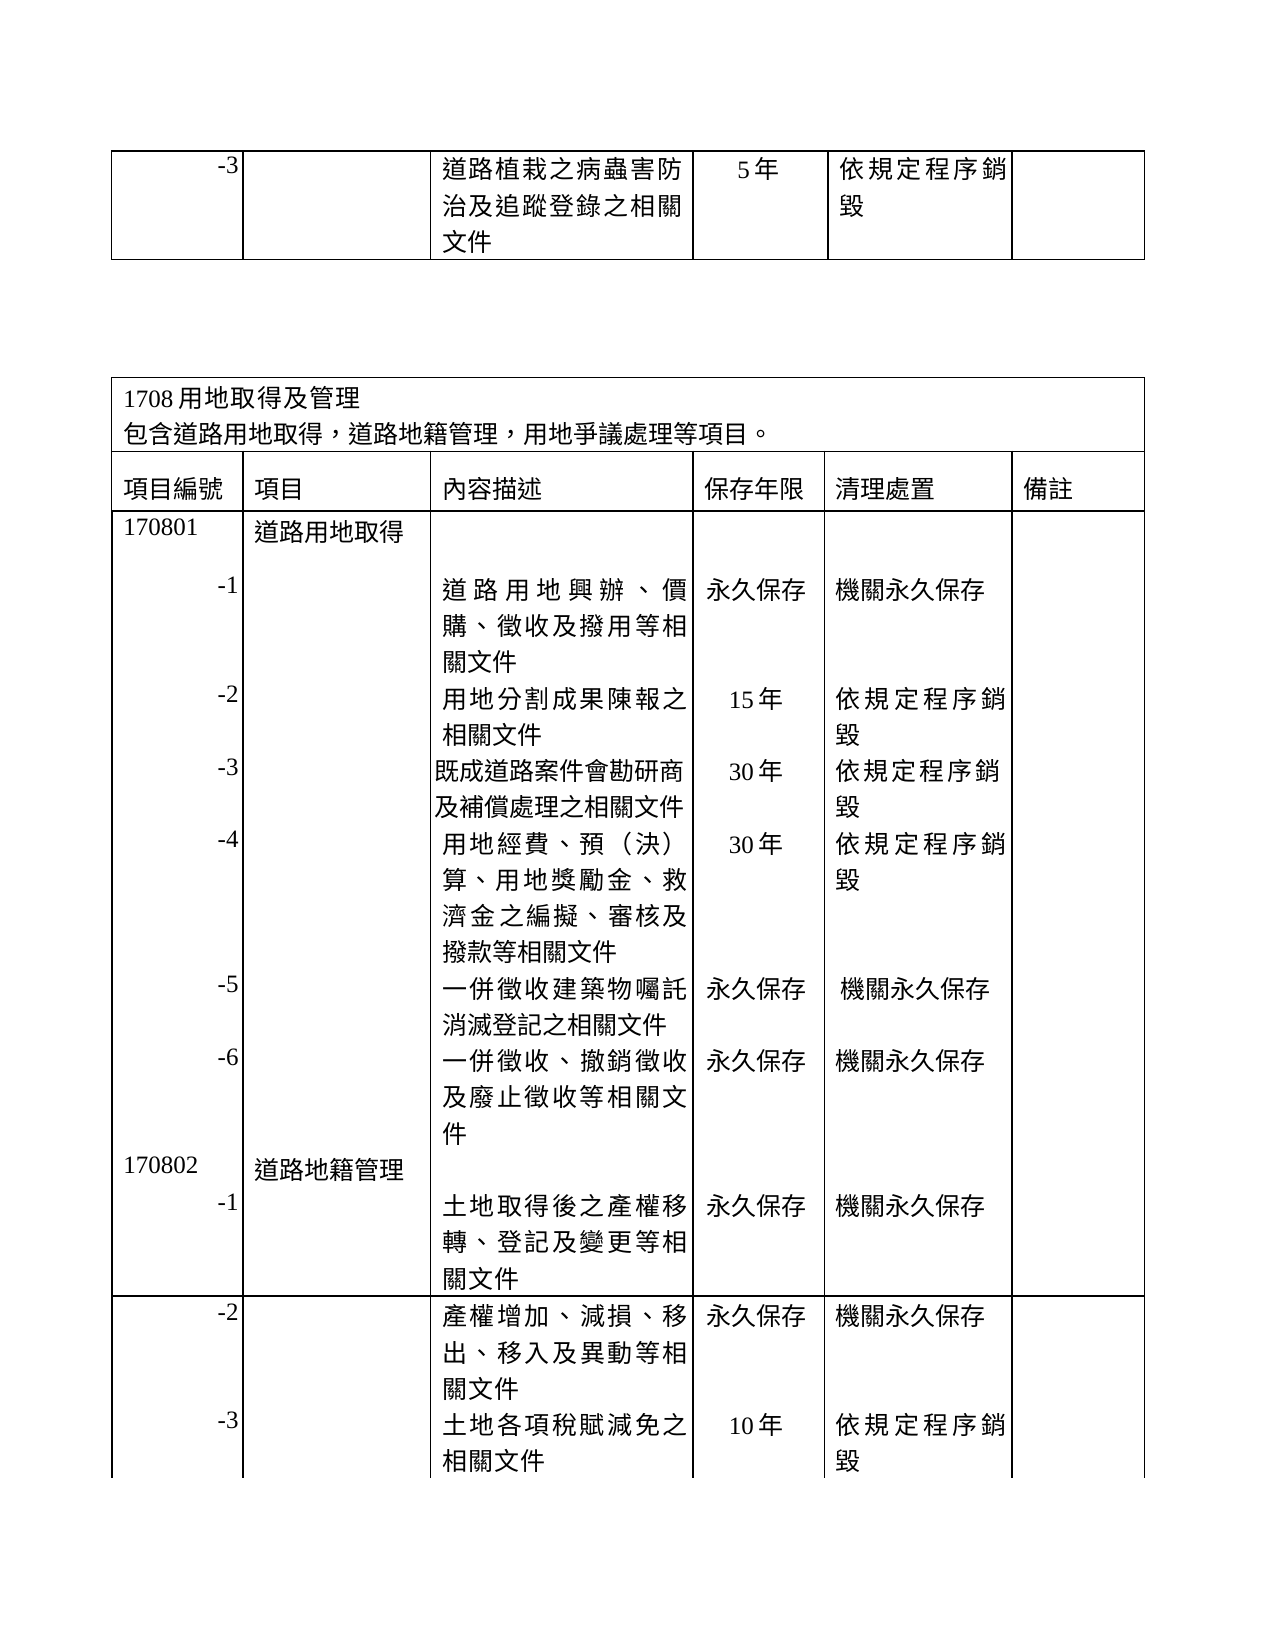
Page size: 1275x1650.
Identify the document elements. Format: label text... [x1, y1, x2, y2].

table_cell 土地取得後之產權移轉、登記及變更等相關文件 [431, 1187, 692, 1295]
table_cell [244, 679, 430, 752]
table_cell 依規定程序銷毀 [825, 1406, 1011, 1478]
table_cell [1013, 679, 1144, 752]
table_cell 永久保存 [694, 570, 824, 679]
table_cell 依規定程序銷毀 [825, 752, 1011, 824]
table_cell -6 [113, 1042, 242, 1150]
table_cell [1013, 1042, 1144, 1150]
table_cell -2 [113, 1297, 242, 1406]
table_cell 道路用地取得 [244, 512, 430, 570]
table_cell 30年 [694, 824, 824, 969]
table_header 1708用地取得及管理 包含道路用地取得，道路地籍管理，用地爭議處理等項目。 [112, 378, 1144, 451]
table_cell 道路植栽之病蟲害防治及追蹤登錄之相關文件 [431, 152, 692, 259]
table_cell 保存年限 [694, 452, 824, 510]
table_cell 產權增加、減損、移出、移入及異動等相關文件 [431, 1297, 692, 1406]
table_cell -1 [113, 570, 242, 679]
table_cell [694, 1150, 824, 1187]
table_cell 用地分割成果陳報之相關文件 [431, 679, 692, 752]
table_cell -3 [113, 1406, 242, 1478]
table_cell -1 [113, 1187, 242, 1295]
table_cell [1013, 570, 1144, 679]
table_cell 依規定程序銷毀 [825, 824, 1011, 969]
table_cell 依規定程序銷毀 [829, 152, 1011, 259]
table_cell 依規定程序銷毀 [825, 679, 1011, 752]
table_cell [1013, 1297, 1144, 1406]
table_cell [825, 512, 1011, 570]
table_cell 土地各項稅賦減免之相關文件 [431, 1406, 692, 1478]
table_cell 機關永久保存 [825, 1042, 1011, 1150]
table_cell 內容描述 [431, 452, 692, 510]
table_cell [244, 570, 430, 679]
table_cell -2 [113, 679, 242, 752]
table_cell 清理處置 [825, 452, 1011, 510]
table_cell [431, 1150, 692, 1187]
table_cell 一併徵收、撤銷徵收及廢止徵收等相關文件 [431, 1042, 692, 1150]
table_cell [244, 1187, 430, 1295]
table_cell 機關永久保存 [825, 570, 1011, 679]
table_cell 30年 [694, 752, 824, 824]
table_cell 用地經費、預（決）算、用地獎勵金、救濟金之編擬、審核及撥款等相關文件 [431, 824, 692, 969]
table_cell 項目編號 [112, 452, 242, 510]
table_cell [244, 152, 430, 259]
table_cell -5 [113, 969, 242, 1042]
table_cell -3 [113, 752, 242, 824]
table_cell [1013, 752, 1144, 824]
table_cell -3 [112, 152, 242, 259]
table_cell 170802 [113, 1150, 242, 1187]
table_cell [1013, 824, 1144, 969]
table_cell [244, 752, 430, 824]
table_cell [1013, 969, 1144, 1042]
table_cell [431, 512, 692, 570]
table_cell 永久保存 [694, 1187, 824, 1295]
table_cell 備註 [1013, 452, 1144, 510]
table_cell [244, 1042, 430, 1150]
table_cell [1013, 152, 1144, 259]
table_cell 15年 [694, 679, 824, 752]
table_cell [1013, 1187, 1144, 1295]
table_cell 機關永久保存 [825, 1297, 1011, 1406]
table_cell 永久保存 [694, 969, 824, 1042]
table_cell [244, 824, 430, 969]
table_cell 170801 [113, 512, 242, 570]
table_cell [1013, 512, 1144, 570]
table_cell 機關永久保存 [825, 1187, 1011, 1295]
table_cell [244, 1297, 430, 1406]
table_cell [244, 1406, 430, 1478]
table_cell 項目 [244, 452, 430, 510]
table_cell [1013, 1150, 1144, 1187]
table_cell [1013, 1406, 1144, 1478]
table_cell 道路地籍管理 [244, 1150, 430, 1187]
table_cell 永久保存 [694, 1297, 824, 1406]
table_cell 既成道路案件會勘研商及補償處理之相關文件 [431, 752, 692, 824]
table_cell -4 [113, 824, 242, 969]
table_cell 道路用地興辦、價購、徵收及撥用等相關文件 [431, 570, 692, 679]
table_cell 永久保存 [694, 1042, 824, 1150]
table_cell [244, 969, 430, 1042]
table_cell 10年 [694, 1406, 824, 1478]
table_cell 5年 [694, 152, 827, 259]
table_cell [825, 1150, 1011, 1187]
table_cell [694, 512, 824, 570]
table_cell 機關永久保存 [825, 969, 1011, 1042]
table_cell 一併徵收建築物囑託消滅登記之相關文件 [431, 969, 692, 1042]
